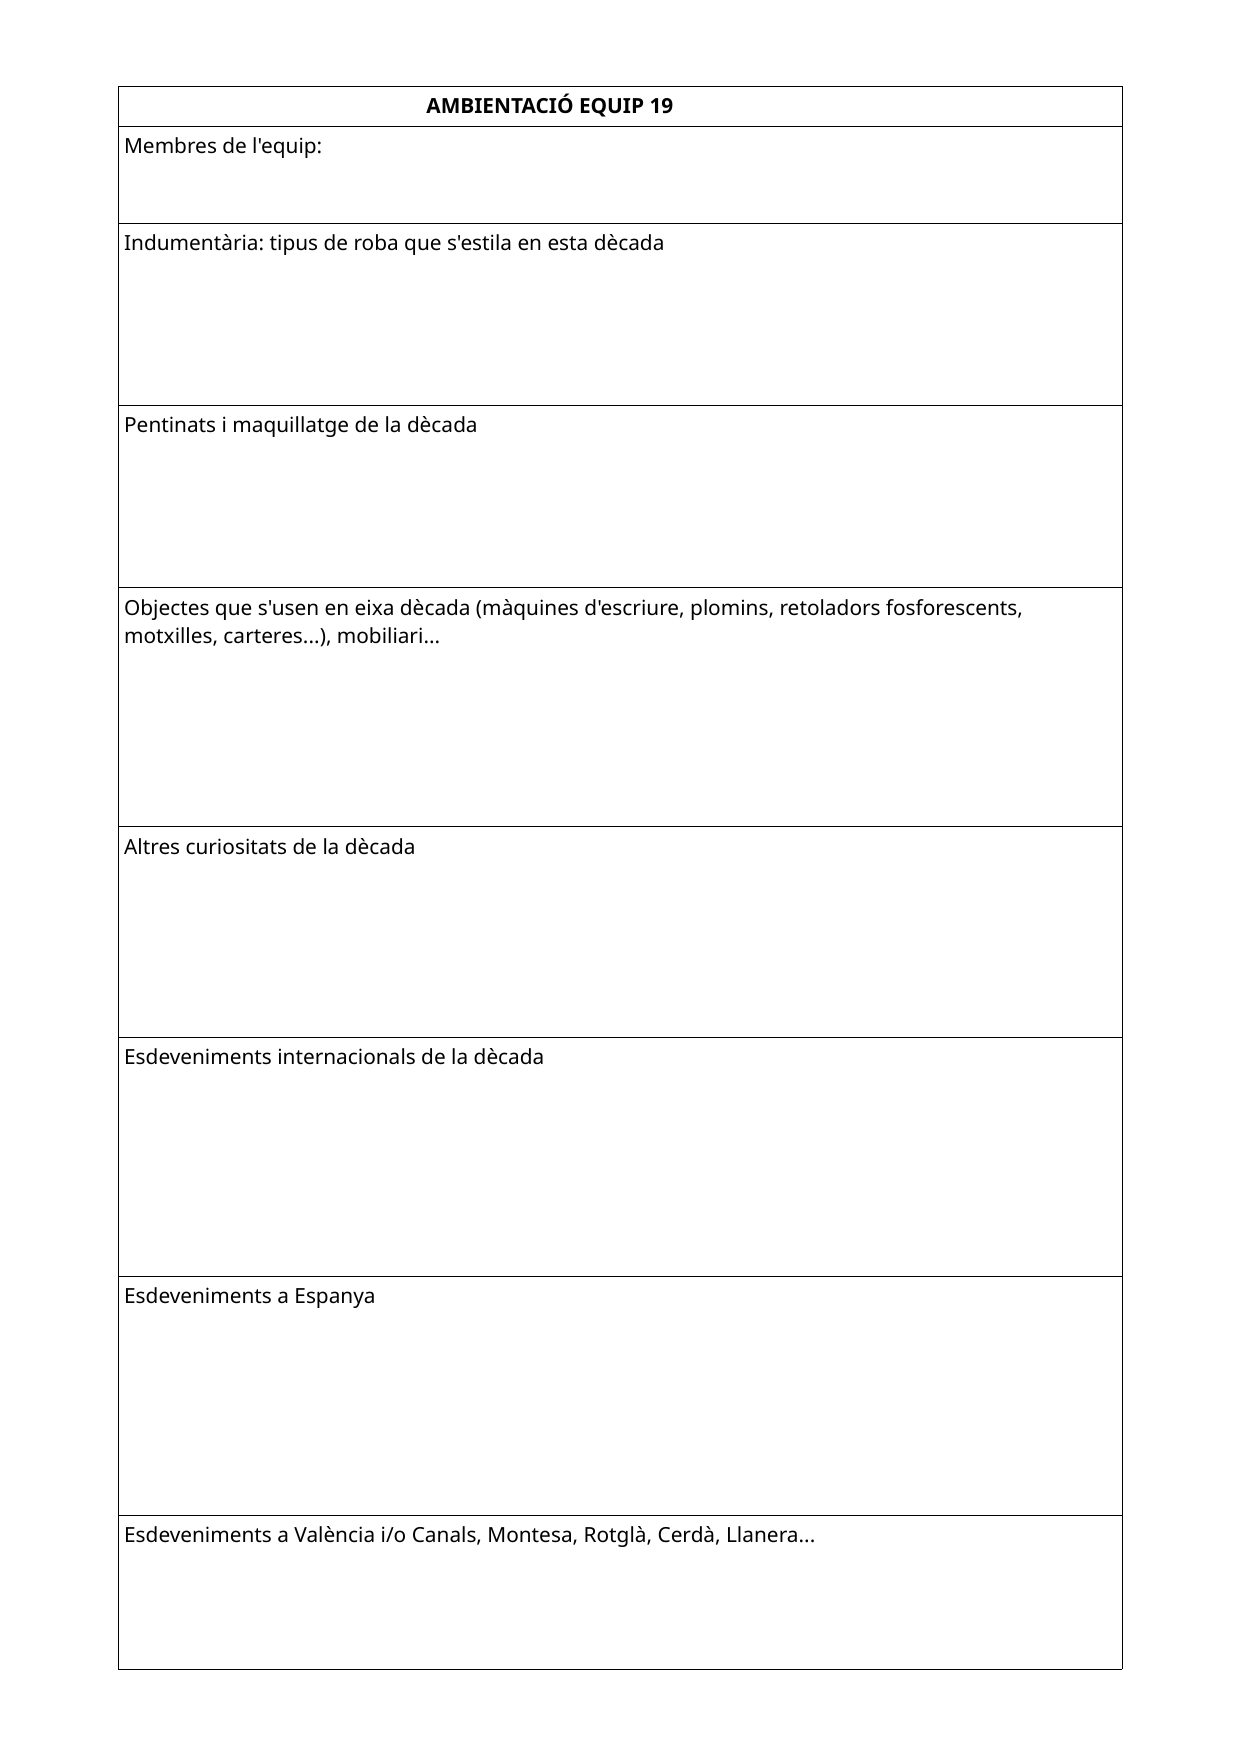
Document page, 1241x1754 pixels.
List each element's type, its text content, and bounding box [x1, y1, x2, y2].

table_cell Indumentària: tipus de roba que s'estila en esta dècada [119, 224, 1122, 405]
table_cell Esdeveniments a Espanya [119, 1277, 1122, 1515]
table_header AMBIENTACIÓ EQUIP 19 [119, 87, 1122, 126]
table_cell Pentinats i maquillatge de la dècada [119, 406, 1122, 587]
table_cell Esdeveniments a València i/o Canals, Montesa, Rotglà, Cerdà, Llanera... [119, 1516, 1122, 1668]
table_cell Esdeveniments internacionals de la dècada [119, 1038, 1122, 1276]
table_cell Altres curiositats de la dècada [119, 827, 1122, 1037]
table_cell Membres de l'equip: [119, 127, 1122, 223]
table_cell Objectes que s'usen en eixa dècada (màquines d'escriure, plomins, retoladors fosforescents, motxilles, carteres...), mobiliari... [119, 588, 1122, 826]
